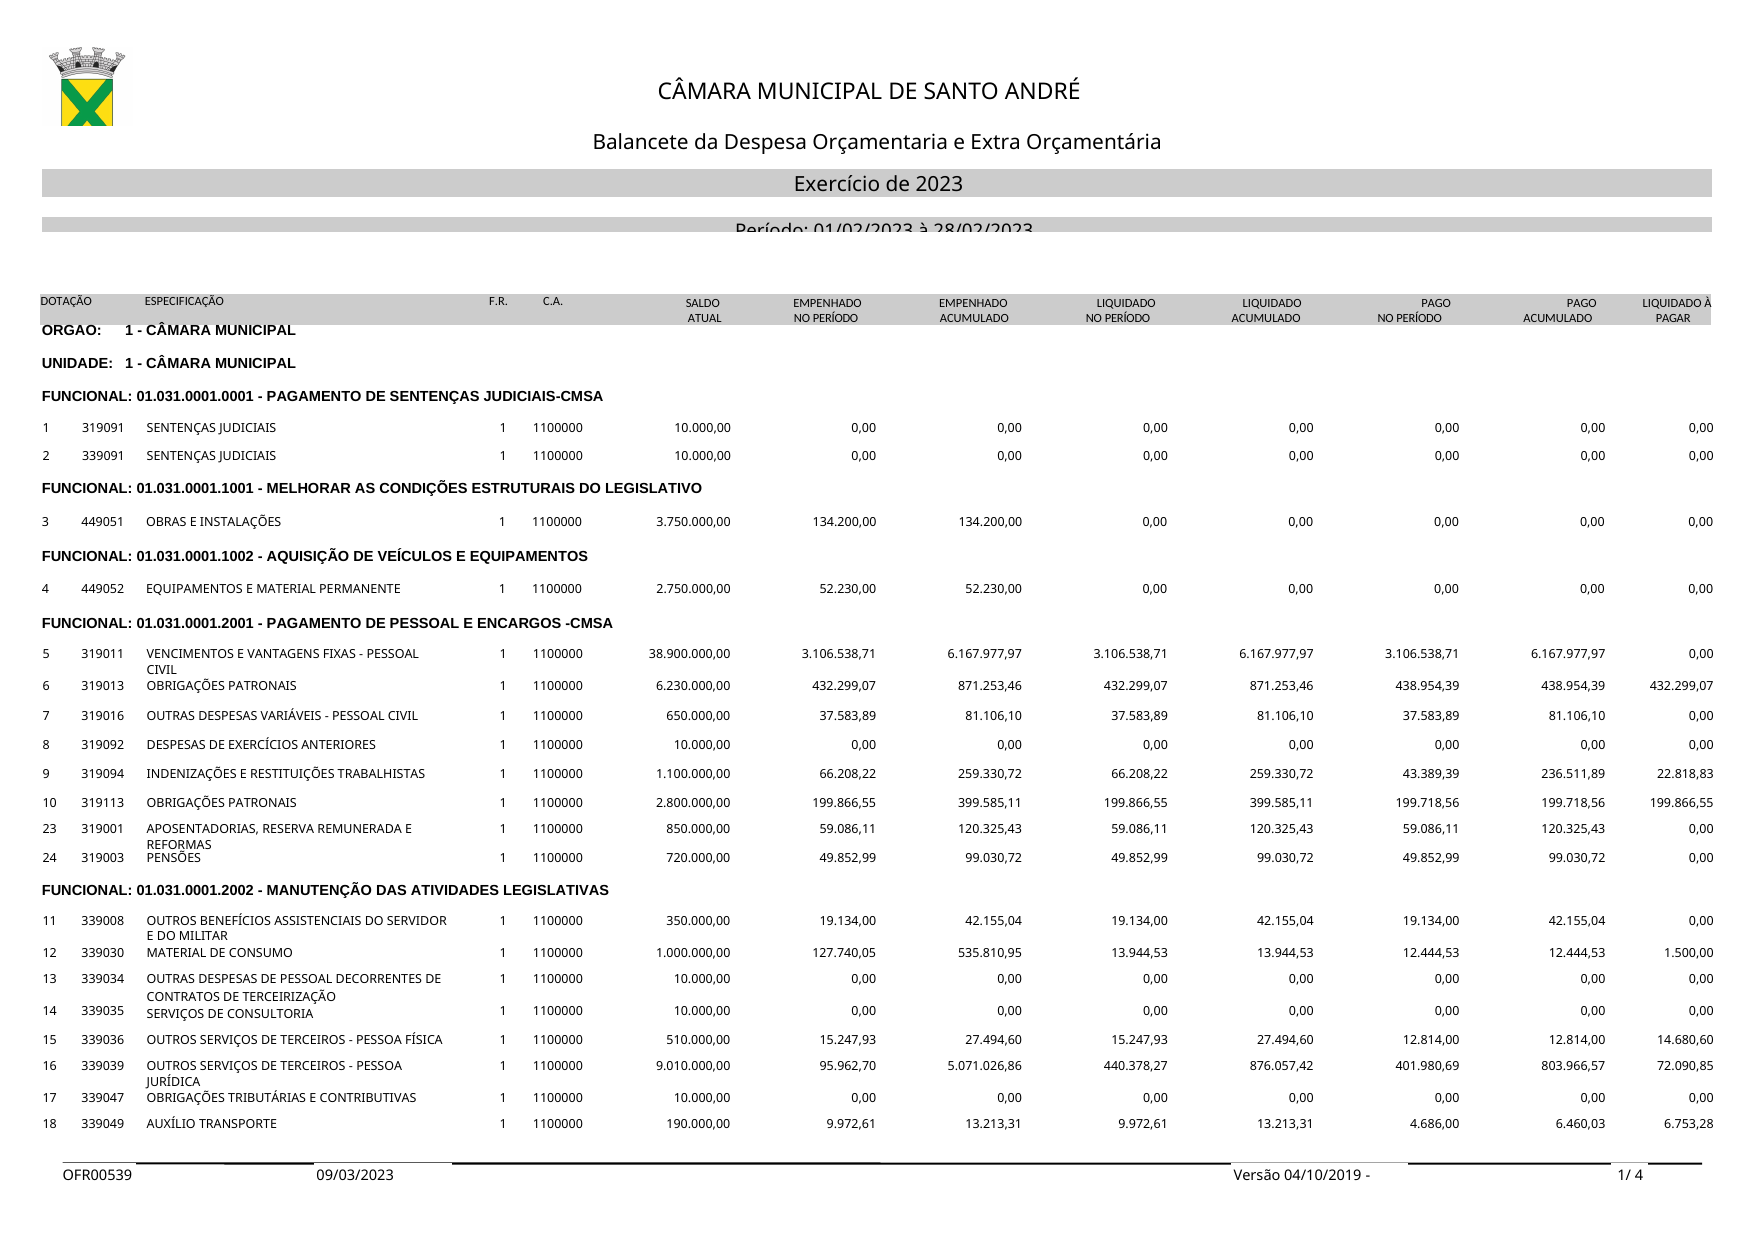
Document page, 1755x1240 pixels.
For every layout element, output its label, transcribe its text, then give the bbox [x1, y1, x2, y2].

table_cell 339030 [69, 930, 135, 966]
table_cell 2 339091 SENTENÇAS JUDICIAIS [39, 443, 393, 464]
table_cell 440.378,27 [1063, 1053, 1208, 1075]
table_cell 8 [39, 729, 69, 758]
table_cell 432.299,07 [1057, 663, 1203, 699]
table_cell 23 [39, 816, 69, 838]
table_cell CIVIL OBRIGAÇÕES PATRONAIS [135, 663, 472, 699]
table_cell 319094 [69, 758, 135, 787]
table_cell 1100000 [519, 816, 615, 838]
table_cell 0,00 [1063, 966, 1208, 988]
table_cell 0,00 [1208, 988, 1354, 1024]
table_cell 120.325,43 [911, 816, 1057, 838]
table_cell 0,00 [1374, 443, 1520, 464]
table_header 0,00 [936, 421, 1082, 443]
table_cell 120.325,43 [1494, 816, 1626, 838]
table_cell 0,00 [1354, 988, 1500, 1024]
table_cell 1100000 [519, 787, 615, 816]
table_cell 24 [39, 838, 69, 867]
table_cell 650.000,00 [615, 700, 766, 729]
table_cell OUTRAS DESPESAS VARIÁVEIS - PESSOAL CIVIL [135, 700, 472, 729]
table_cell 319013 [69, 663, 135, 699]
text 4 449052 EQUIPAMENTOS E MATERIAL PERMANENTE 1 1100000 2.750.000,00 52.230,00 52.230,00 0,00 0,00 0,00 0,00 0,00 [42, 581, 1727, 598]
table_cell 127.740,05 [771, 930, 912, 966]
table_cell 120.325,43 [1203, 816, 1348, 838]
table_cell 17 [39, 1075, 69, 1112]
table_cell 1100000 [519, 758, 615, 787]
table_cell INDENIZAÇÕES E RESTITUIÇÕES TRABALHISTAS [135, 758, 472, 787]
table_cell 66.208,22 [766, 758, 911, 787]
table_cell 1 [472, 758, 519, 787]
table_cell 0,00 [1630, 1075, 1715, 1112]
table_cell 66.208,22 [1057, 758, 1203, 787]
table_cell 0,00 [912, 966, 1063, 988]
text UNIDADE: 1 - CÂMARA MUNICIPAL [42, 354, 1727, 371]
table_cell 0,00 [1626, 700, 1714, 729]
table_cell 13.944,53 [1063, 930, 1208, 966]
table_cell 1.100.000,00 [615, 758, 766, 787]
table_header 6.167.977,97 [1203, 649, 1348, 663]
table_cell 0,00 [1063, 1075, 1208, 1112]
table_cell OUTRAS DESPESAS DE PESSOAL DECORRENTES DE [135, 966, 486, 988]
table_cell 49.852,99 [1348, 838, 1494, 867]
table_cell 27.494,60 [1208, 1024, 1354, 1053]
table_cell 1 [472, 729, 519, 758]
table_cell 9.972,61 [1063, 1112, 1208, 1133]
table_cell 37.583,89 [766, 700, 911, 729]
table_cell 0,00 [1500, 966, 1630, 988]
table_header 0,00 [1630, 915, 1715, 929]
table_cell 12.444,53 [1354, 930, 1500, 966]
table_cell JURÍDICA OBRIGAÇÕES TRIBUTÁRIAS E CONTRIBUTIVAS [135, 1075, 486, 1112]
table_header 19.134,00 [1354, 915, 1500, 929]
table_cell 535.810,95 [912, 930, 1063, 966]
table_header 38.900.000,00 [615, 649, 766, 663]
table_cell 803.966,57 [1500, 1053, 1630, 1075]
table_cell 9.972,61 [771, 1112, 912, 1133]
table_cell 1100000 [519, 729, 615, 758]
table_cell 0,00 [1208, 1075, 1354, 1112]
table_cell 7 [39, 700, 69, 729]
table_cell 0,00 [1647, 443, 1716, 464]
table_cell 0,00 [1208, 966, 1354, 988]
table_cell 0,00 [1500, 988, 1630, 1024]
table_cell 871.253,46 [911, 663, 1057, 699]
text FUNCIONAL: 01.031.0001.2002 - MANUTENÇÃO DAS ATIVIDADES LEGISLATIVAS [42, 882, 1727, 898]
table_header 6.167.977,97 [911, 649, 1057, 663]
table_cell 15.247,93 [771, 1024, 912, 1053]
table_cell AUXÍLIO TRANSPORTE [135, 1112, 486, 1133]
table_cell 95.962,70 [771, 1053, 912, 1075]
table_cell 339034 [69, 966, 135, 988]
table_cell 1100000 [519, 1053, 619, 1075]
table_cell OUTROS SERVIÇOS DE TERCEIROS - PESSOA FÍSICA [135, 1024, 486, 1053]
table_cell 0,00 [1354, 966, 1500, 988]
table_cell 6.753,28 [1630, 1112, 1715, 1133]
table_cell 1 [486, 1053, 519, 1075]
table_header 3.106.538,71 [1057, 649, 1203, 663]
table_cell 13.213,31 [1208, 1112, 1354, 1133]
table_cell 43.389,39 [1348, 758, 1494, 787]
table_header 42.155,04 [912, 915, 1063, 929]
table_cell 0,00 [1354, 1075, 1500, 1112]
table_header 0,00 [791, 421, 936, 443]
table_header 6.167.977,97 [1494, 649, 1626, 663]
table_cell 59.086,11 [1348, 816, 1494, 838]
table_header 1 [472, 649, 519, 663]
table_header 1 [393, 421, 519, 443]
table_header 1100000 [519, 421, 628, 443]
table_cell 871.253,46 [1203, 663, 1348, 699]
table_cell 399.585,11 [1203, 787, 1348, 816]
table_cell 18 [39, 1112, 69, 1133]
table_cell 14.680,60 [1630, 1024, 1715, 1053]
table_cell 0,00 [1626, 729, 1714, 758]
table_header 19.134,00 [771, 915, 912, 929]
table_cell 319003 [69, 838, 135, 867]
table_cell 1 [472, 700, 519, 729]
table_cell 0,00 [771, 966, 912, 988]
table_cell 1 [486, 1112, 519, 1133]
table_cell 0,00 [1203, 729, 1348, 758]
table_cell 1100000 [519, 1112, 619, 1133]
text ORGAO: 1 - CÂMARA MUNICIPAL [42, 324, 1727, 338]
table_header VENCIMENTOS E VANTAGENS FIXAS - PESSOAL [135, 649, 472, 663]
table_cell 10 [39, 787, 69, 816]
table_cell 319016 [69, 700, 135, 729]
table_cell 10.000,00 [628, 443, 791, 464]
table_cell REFORMAS PENSÕES [135, 838, 472, 867]
table_cell 0,00 [1348, 729, 1494, 758]
table_cell 1100000 [519, 1075, 619, 1112]
table_cell 199.866,55 [1626, 787, 1714, 816]
table_header 5 [39, 649, 69, 663]
table_cell 0,00 [771, 988, 912, 1024]
table_cell 399.585,11 [911, 787, 1057, 816]
table_cell 0,00 [791, 443, 936, 464]
table_cell 6.460,03 [1500, 1112, 1630, 1133]
table_cell CONTRATOS DE TERCEIRIZAÇÃO SERVIÇOS DE CONSULTORIA [135, 988, 486, 1024]
table_cell DESPESAS DE EXERCÍCIOS ANTERIORES [135, 729, 472, 758]
table_cell 438.954,39 [1494, 663, 1626, 699]
table_cell 99.030,72 [1203, 838, 1348, 867]
table_cell 0,00 [1520, 443, 1647, 464]
table_cell 6 [39, 663, 69, 699]
table_cell 13.944,53 [1208, 930, 1354, 966]
table_cell 339039 [69, 1053, 135, 1075]
table_cell 81.106,10 [1494, 700, 1626, 729]
text FUNCIONAL: 01.031.0001.1002 - AQUISIÇÃO DE VEÍCULOS E EQUIPAMENTOS [42, 547, 1727, 564]
table_header 319011 [69, 649, 135, 663]
table_cell 0,00 [1500, 1075, 1630, 1112]
table_cell 72.090,85 [1630, 1053, 1715, 1075]
table_cell 1100000 [519, 1024, 619, 1053]
table_cell 0,00 [1082, 443, 1228, 464]
table_cell 199.718,56 [1494, 787, 1626, 816]
table_cell 6.230.000,00 [615, 663, 766, 699]
table_header 0,00 [1082, 421, 1228, 443]
table_cell 1100000 [519, 700, 615, 729]
table_cell OUTROS SERVIÇOS DE TERCEIROS - PESSOA [135, 1053, 486, 1075]
table_cell 99.030,72 [1494, 838, 1626, 867]
table_cell 81.106,10 [1203, 700, 1348, 729]
table_header 0,00 [1647, 421, 1716, 443]
table_cell 1 [486, 1024, 519, 1053]
table_cell 1.500,00 [1630, 930, 1715, 966]
table_cell 59.086,11 [766, 816, 911, 838]
table_cell 1 [472, 787, 519, 816]
text FUNCIONAL: 01.031.0001.0001 - PAGAMENTO DE SENTENÇAS JUDICIAIS-CMSA [42, 388, 1727, 404]
table_cell 720.000,00 [615, 838, 766, 867]
table_cell 12.444,53 [1500, 930, 1630, 966]
table_cell 2.800.000,00 [615, 787, 766, 816]
table_header 3.106.538,71 [1348, 649, 1494, 663]
text FUNCIONAL: 01.031.0001.1001 - MELHORAR AS CONDIÇÕES ESTRUTURAIS DO LEGISLATIVO [42, 479, 1727, 496]
table_cell 1100000 [519, 988, 619, 1024]
table_cell 22.818,83 [1626, 758, 1714, 787]
table_header 0,00 [1626, 649, 1714, 663]
table_cell 0,00 [1228, 443, 1374, 464]
table_header OUTROS BENEFÍCIOS ASSISTENCIAIS DO SERVIDOR [135, 915, 486, 929]
table_cell 1 [486, 930, 519, 966]
table_cell 81.106,10 [911, 700, 1057, 729]
table_cell 0,00 [912, 988, 1063, 1024]
table_cell 16 [39, 1053, 69, 1075]
table_cell 190.000,00 [619, 1112, 771, 1133]
table_cell 10.000,00 [619, 966, 771, 988]
table_cell 49.852,99 [1057, 838, 1203, 867]
table_header 19.134,00 [1063, 915, 1208, 929]
table_cell 401.980,69 [1354, 1053, 1500, 1075]
table_cell 37.583,89 [1348, 700, 1494, 729]
table_cell 1100000 [519, 443, 628, 464]
table_header 0,00 [1520, 421, 1647, 443]
table_cell 1 [472, 663, 519, 699]
table_cell 876.057,42 [1208, 1053, 1354, 1075]
table_cell 259.330,72 [911, 758, 1057, 787]
table_header 3.106.538,71 [766, 649, 911, 663]
table_cell 0,00 [912, 1075, 1063, 1112]
table_cell 0,00 [1630, 988, 1715, 1024]
table_cell OBRIGAÇÕES PATRONAIS [135, 787, 472, 816]
table_cell 15.247,93 [1063, 1024, 1208, 1053]
table_header 10.000,00 [628, 421, 791, 443]
table_cell 0,00 [1057, 729, 1203, 758]
table_cell 10.000,00 [615, 729, 766, 758]
table_cell 236.511,89 [1494, 758, 1626, 787]
table_cell 1 [393, 443, 519, 464]
table_cell E DO MILITAR MATERIAL DE CONSUMO [135, 930, 486, 966]
table_cell 199.866,55 [766, 787, 911, 816]
table_cell 4.686,00 [1354, 1112, 1500, 1133]
table_header 0,00 [1228, 421, 1374, 443]
table_cell 850.000,00 [615, 816, 766, 838]
table_cell 1 [486, 988, 519, 1024]
table_header 1100000 [519, 915, 619, 929]
table_cell 432.299,07 [1626, 663, 1714, 699]
table_cell 0,00 [1630, 966, 1715, 988]
table_cell 10.000,00 [619, 1075, 771, 1112]
table_cell 259.330,72 [1203, 758, 1348, 787]
table_cell 319001 [69, 816, 135, 838]
table_cell 14 [39, 988, 69, 1024]
table_cell 12.814,00 [1354, 1024, 1500, 1053]
table_cell 0,00 [936, 443, 1082, 464]
table_cell 339047 [69, 1075, 135, 1112]
table_cell 0,00 [911, 729, 1057, 758]
table_cell 12.814,00 [1500, 1024, 1630, 1053]
table_cell 1100000 [519, 663, 615, 699]
table_header 1100000 [519, 649, 615, 663]
table_cell 59.086,11 [1057, 816, 1203, 838]
table_cell 1 [486, 966, 519, 988]
table_cell 199.866,55 [1057, 787, 1203, 816]
table_header 0,00 [1374, 421, 1520, 443]
table_header 42.155,04 [1208, 915, 1354, 929]
table_header 42.155,04 [1500, 915, 1630, 929]
table_cell 99.030,72 [911, 838, 1057, 867]
table_cell 9 [39, 758, 69, 787]
table_cell 15 [39, 1024, 69, 1053]
table_cell 319113 [69, 787, 135, 816]
table_cell 5.071.026,86 [912, 1053, 1063, 1075]
table_cell 339049 [69, 1112, 135, 1133]
table_cell 10.000,00 [619, 988, 771, 1024]
table_cell 37.583,89 [1057, 700, 1203, 729]
table_cell 510.000,00 [619, 1024, 771, 1053]
table_cell 339035 [69, 988, 135, 1024]
table_cell 1 [486, 1075, 519, 1112]
table_cell 0,00 [1063, 988, 1208, 1024]
table_cell 1 [472, 838, 519, 867]
table_cell 319092 [69, 729, 135, 758]
table_cell 12 [39, 930, 69, 966]
table_cell 199.718,56 [1348, 787, 1494, 816]
text 3 449051 OBRAS E INSTALAÇÕES 1 1100000 3.750.000,00 134.200,00 134.200,00 0,00 0,00 0,00 0,00 0,00 [42, 513, 1727, 530]
table_cell 1.000.000,00 [619, 930, 771, 966]
table_cell 27.494,60 [912, 1024, 1063, 1053]
table_cell 13 [39, 966, 69, 988]
table_cell 0,00 [1494, 729, 1626, 758]
table_cell 13.213,31 [912, 1112, 1063, 1133]
table_header 1 319091 SENTENÇAS JUDICIAIS [39, 421, 393, 443]
table_header 11 [39, 915, 69, 929]
table_cell 9.010.000,00 [619, 1053, 771, 1075]
table_header 339008 [69, 915, 135, 929]
table_cell 0,00 [1626, 816, 1714, 838]
table_cell 1100000 [519, 930, 619, 966]
table_cell 0,00 [766, 729, 911, 758]
table_cell 1100000 [519, 838, 615, 867]
text FUNCIONAL: 01.031.0001.2001 - PAGAMENTO DE PESSOAL E ENCARGOS -CMSA [42, 615, 1727, 632]
table_cell 0,00 [771, 1075, 912, 1112]
table_cell 438.954,39 [1348, 663, 1494, 699]
table_cell 432.299,07 [766, 663, 911, 699]
table_cell 339036 [69, 1024, 135, 1053]
table_cell 49.852,99 [766, 838, 911, 867]
table_cell 1100000 [519, 966, 619, 988]
table_header 350.000,00 [619, 915, 771, 929]
table_cell 1 [472, 816, 519, 838]
table_cell APOSENTADORIAS, RESERVA REMUNERADA E [135, 816, 472, 838]
table_cell 0,00 [1626, 838, 1714, 867]
table_header 1 [486, 915, 519, 929]
